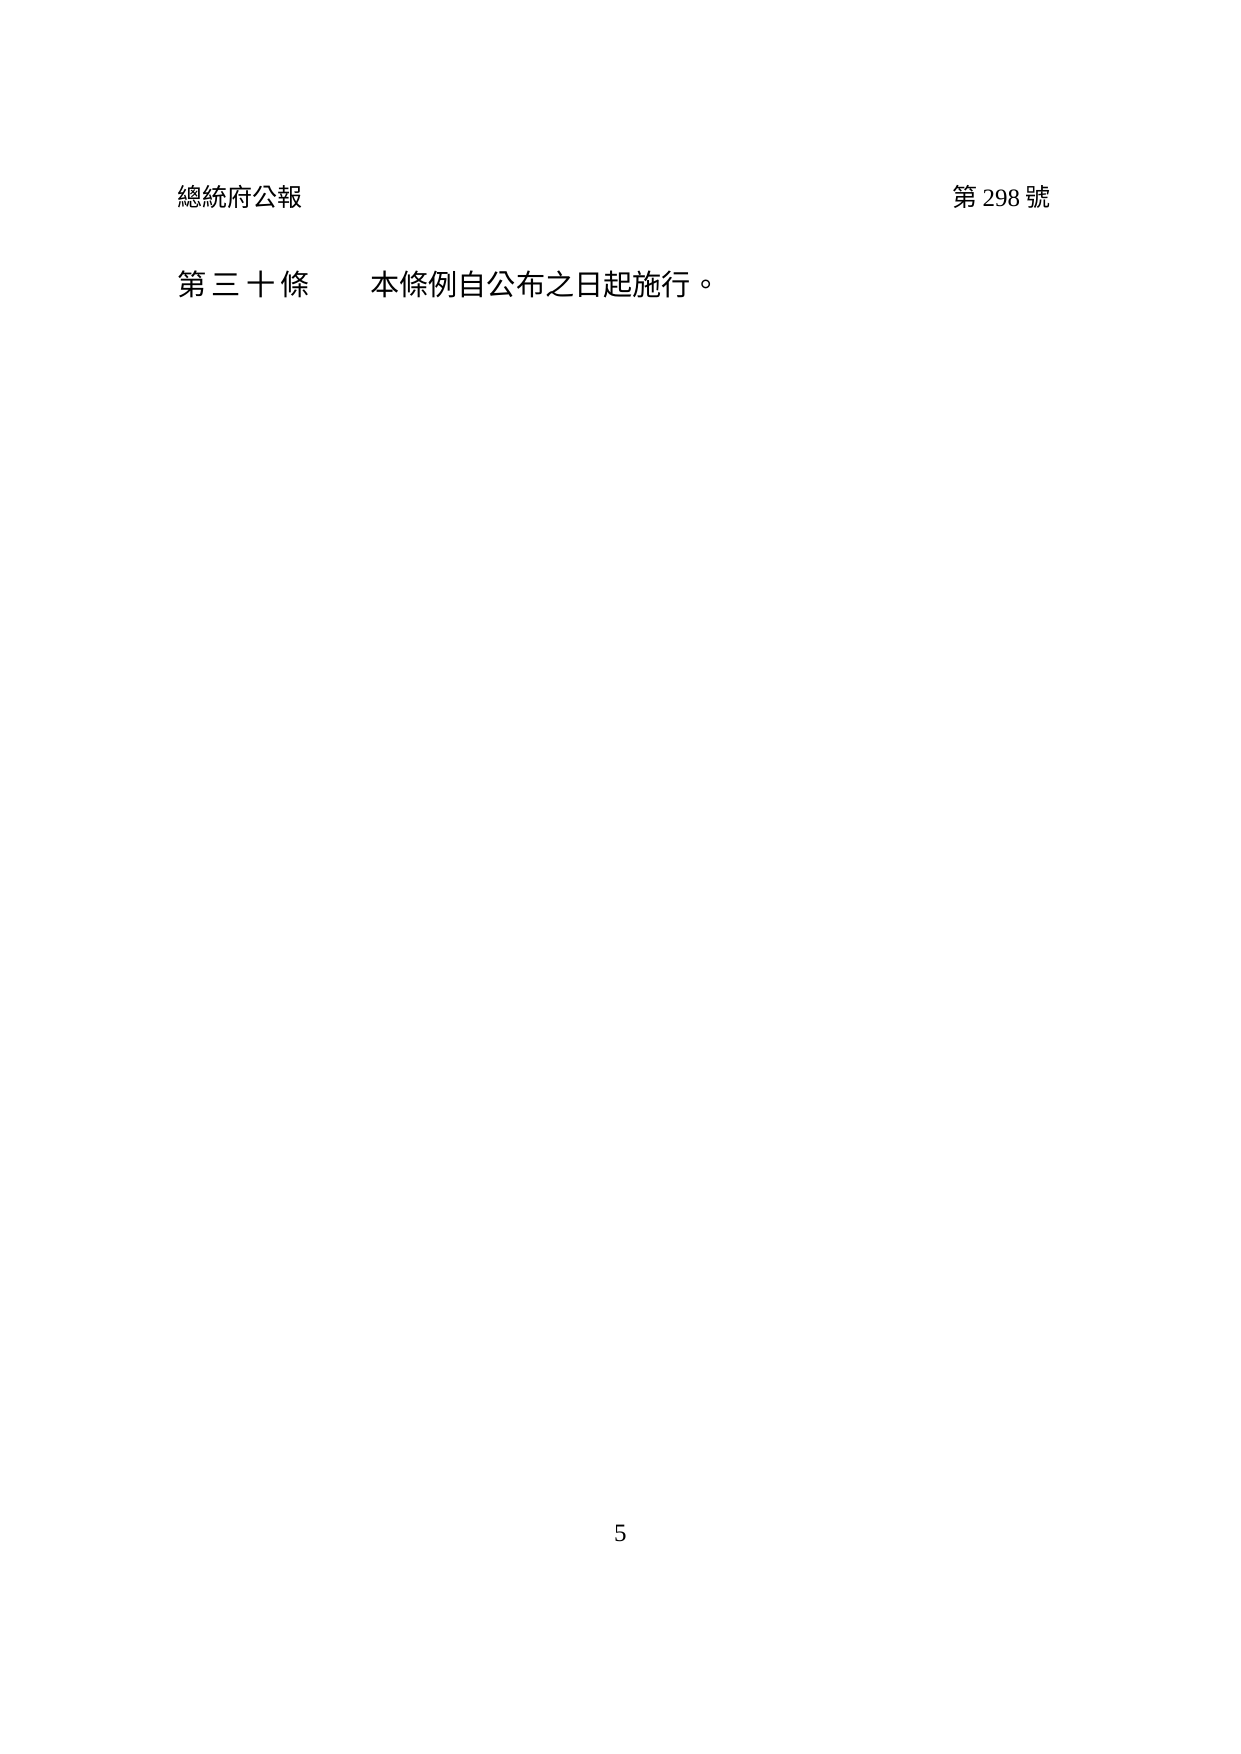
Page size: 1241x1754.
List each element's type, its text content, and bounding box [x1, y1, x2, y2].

text 第三十條 本條例自公布之日起施行。 [177, 266, 1063, 303]
